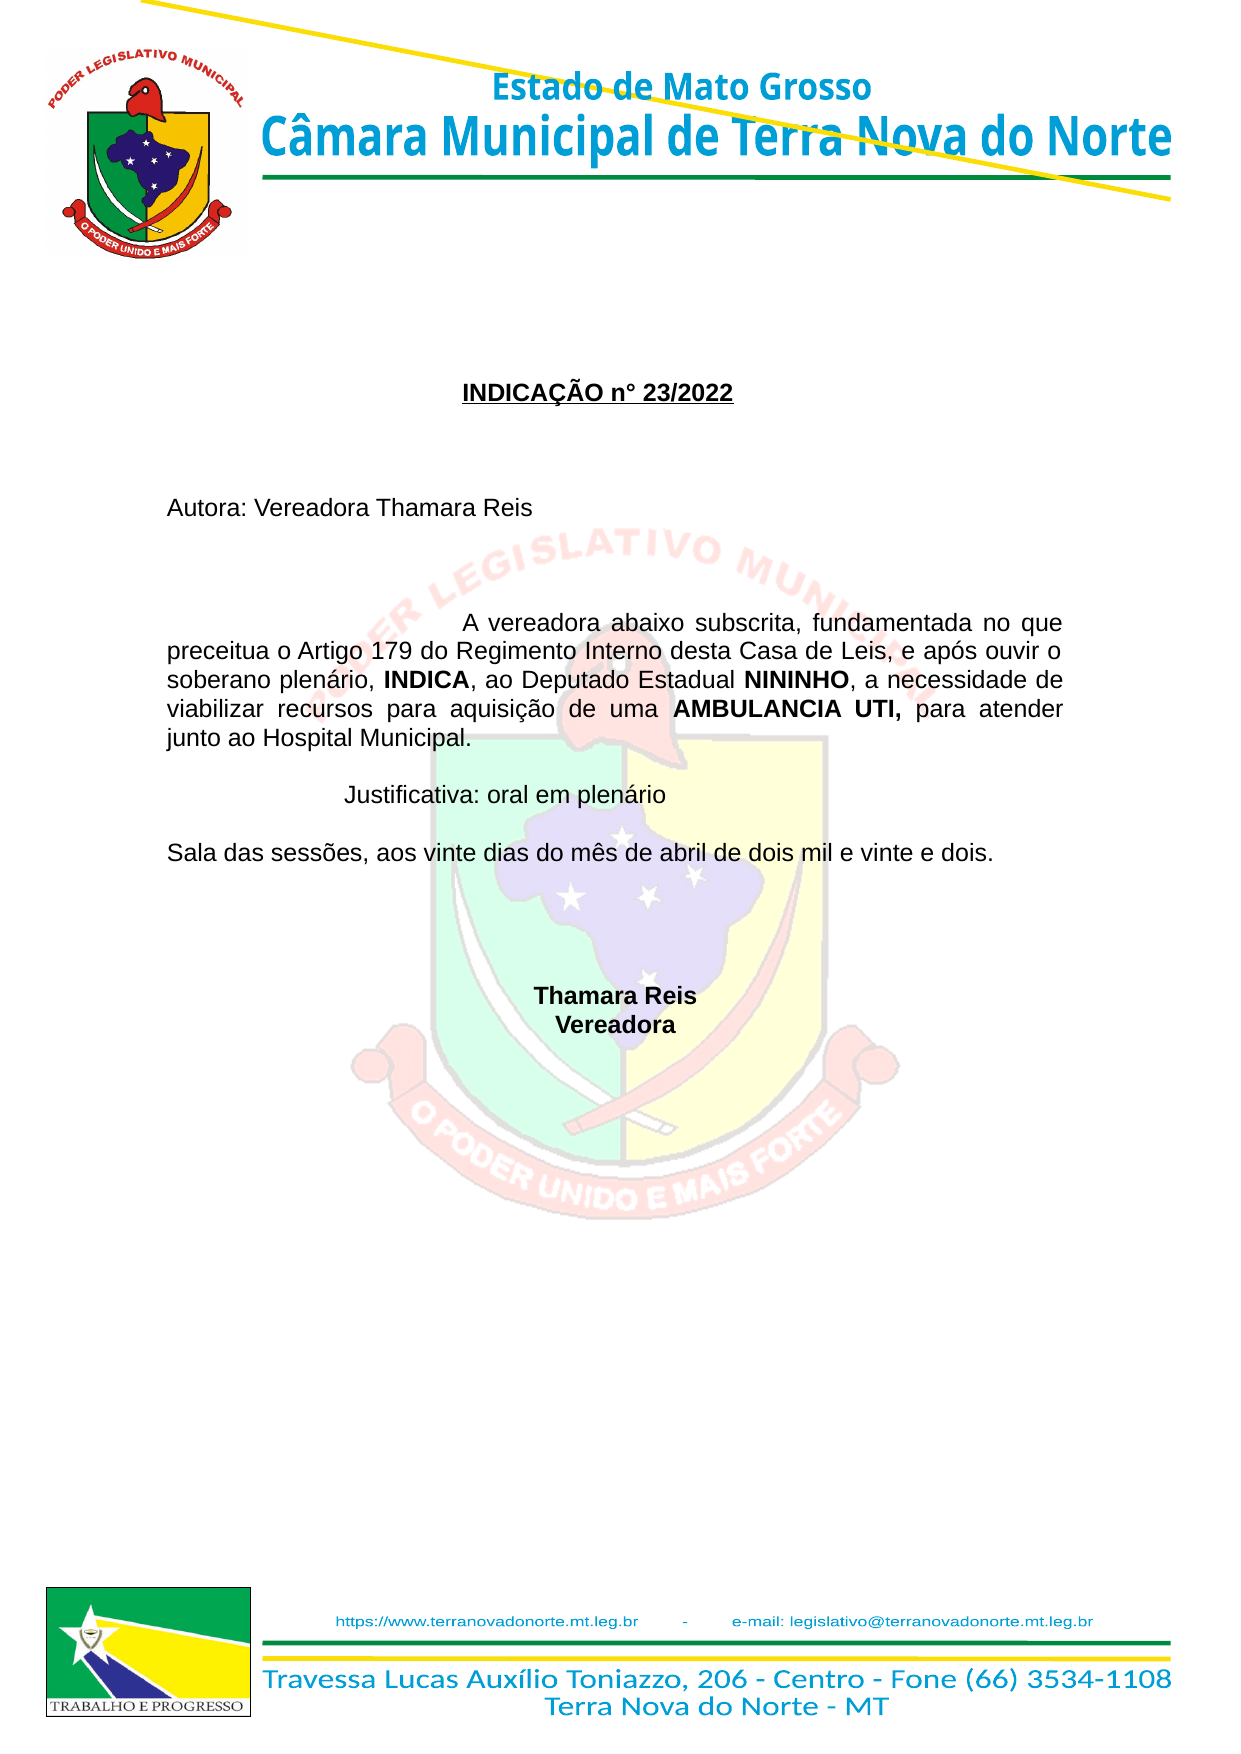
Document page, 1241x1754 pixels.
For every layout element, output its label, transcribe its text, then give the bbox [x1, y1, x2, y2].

picture [47, 1588, 250, 1716]
text Vereadora [167, 1010, 292, 1039]
picture [44, 47, 249, 261]
text Justificativa: oral em plenário [956, 780, 1064, 809]
text Sala das sessões, aos vinte dias do mês de abril de dois mil e vinte e dois. [167, 838, 292, 866]
text INDICAÇÃO n° 23/2022 [167, 378, 1064, 406]
text Sala das sessões, aos vinte dias do mês de abril de dois mil e vinte e dois. [956, 838, 1064, 866]
text Vereadora [956, 1010, 1064, 1039]
text Thamara Reis [167, 981, 292, 1010]
text Thamara Reis [956, 981, 1064, 1010]
text A vereadora abaixo subscrita, fundamentada no que preceitua o Artigo 179 do Regimento Interno desta Casa de Leis, e após ouvir o soberano plenário, INDICA, ao Deputado Estadual NININHO, a necessidade de viabilizar recursos para aquisição de uma AMBULANCIA UTI, para atender junto ao Hospital Municipal. [956, 608, 1064, 751]
text A vereadora abaixo subscrita, fundamentada no que preceitua o Artigo 179 do Regimento Interno desta Casa de Leis, e após ouvir o soberano plenário, INDICA, ao Deputado Estadual NININHO, a necessidade de viabilizar recursos para aquisição de uma AMBULANCIA UTI, para atender junto ao Hospital Municipal. [167, 608, 292, 751]
text Autora: Vereadora Thamara Reis [167, 493, 1064, 521]
text Justificativa: oral em plenário [167, 780, 292, 809]
